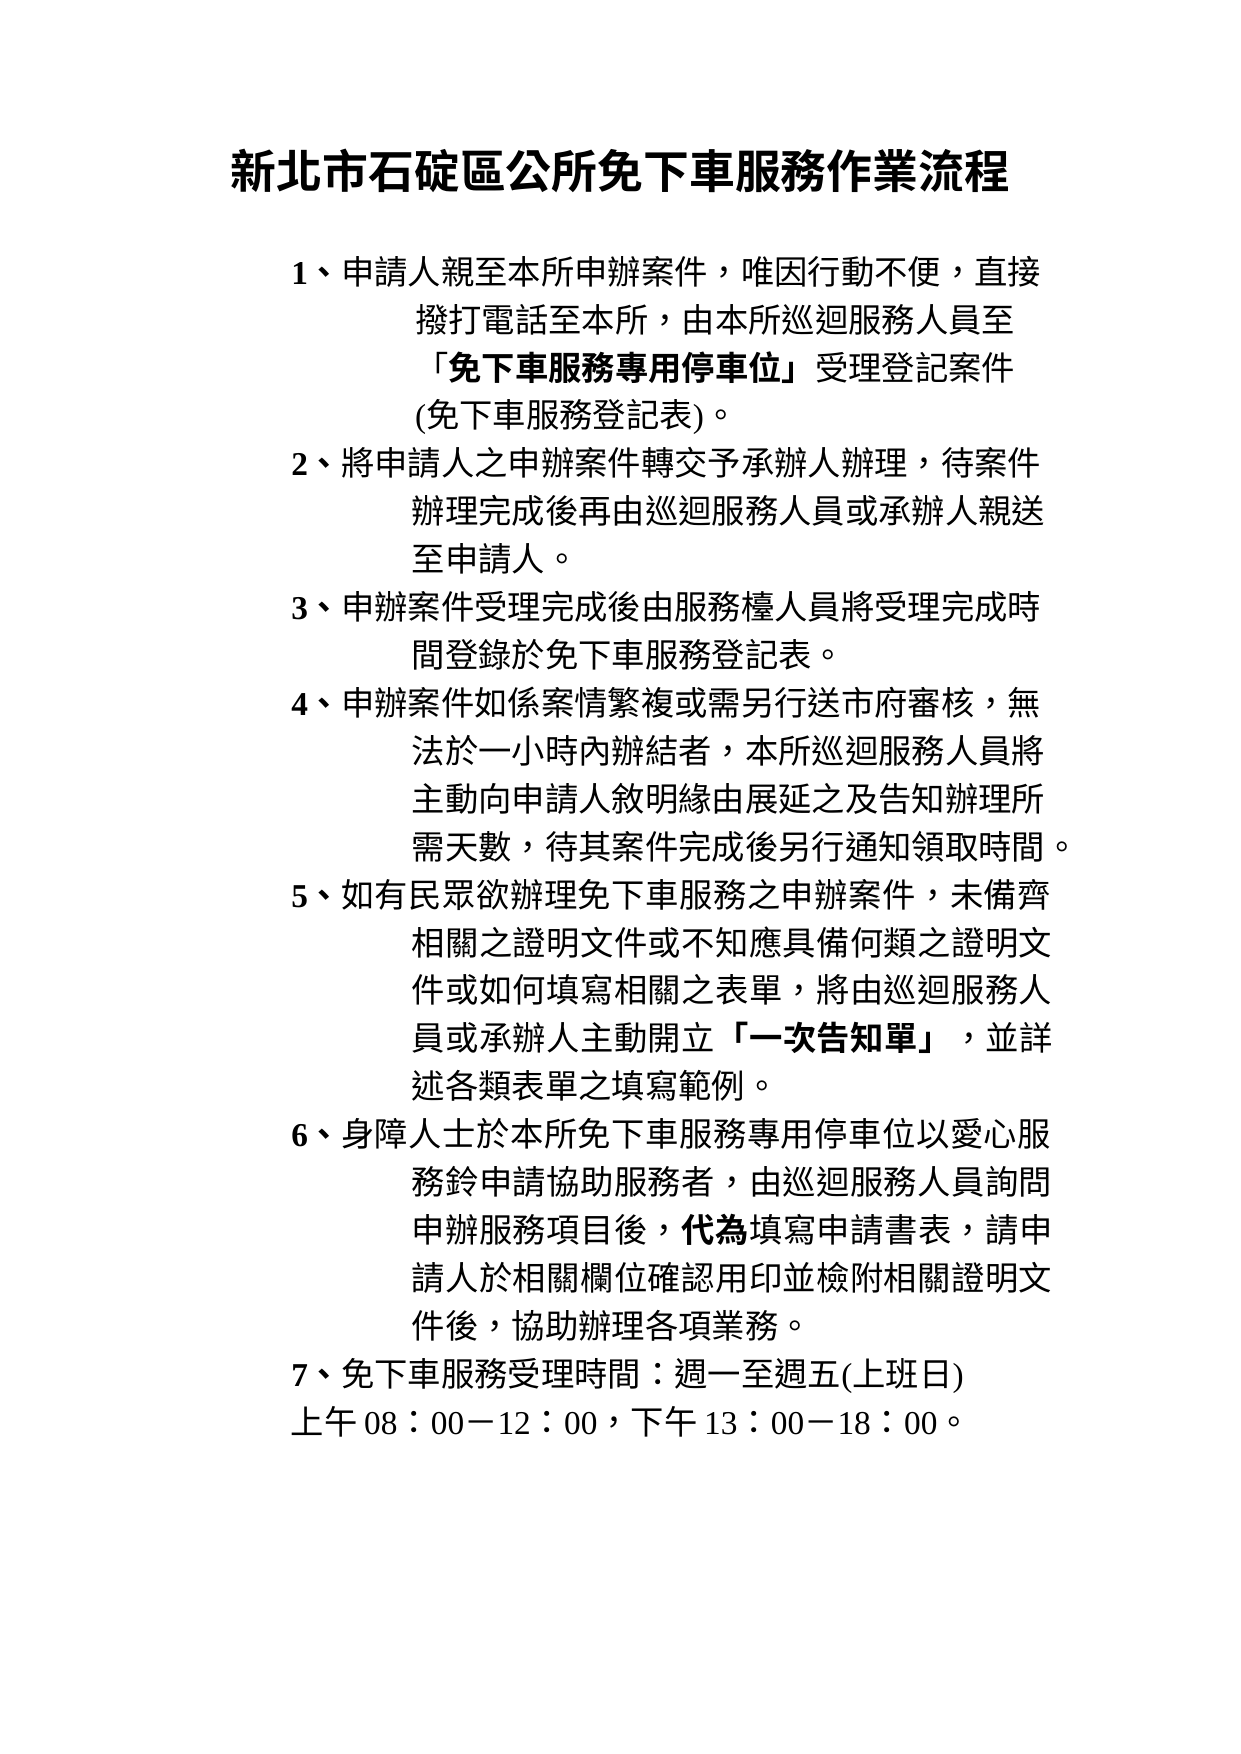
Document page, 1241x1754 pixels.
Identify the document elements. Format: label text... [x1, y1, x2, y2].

list 申辦案件受理完成後由服務檯人員將受理完成時間登錄於免下車服務登記表。 [291, 581, 1053, 677]
text 新北市石碇區公所免下車服務作業流程 [187, 150, 1053, 198]
list 將申請人之申辦案件轉交予承辦人辦理，待案件辦理完成後再由巡迴服務人員或承辦人親送至申請人。 [291, 437, 1053, 581]
list 免下車服務受理時間：週一至週五(上班日) [291, 1348, 1053, 1396]
list 申辦案件如係案情繁複或需另行送市府審核，無法於一小時內辦結者，本所巡迴服務人員將主動向申請人敘明緣由展延之及告知辦理所需天數，待其案件完成後另行通知領取時間。 [291, 677, 1053, 869]
list 身障人士於本所免下車服務專用停車位以愛心服務鈴申請協助服務者，由巡迴服務人員詢問申辦服務項目後，代為填寫申請書表，請申請人於相關欄位確認用印並檢附相關證明文件後，協助辦理各項業務。 [291, 1108, 1053, 1348]
text 上午08：00－12：00，下午13：00－18：00。 [290, 1396, 1053, 1444]
list 申請人親至本所申辦案件，唯因行動不便，直接撥打電話至本所，由本所巡迴服務人員至「免下車服務專用停車位」受理登記案件(免下車服務登記表)。 [291, 246, 1053, 437]
list 如有民眾欲辦理免下車服務之申辦案件，未備齊相關之證明文件或不知應具備何類之證明文件或如何填寫相關之表單，將由巡迴服務人員或承辦人主動開立「一次告知單」，並詳述各類表單之填寫範例。 [291, 869, 1053, 1108]
